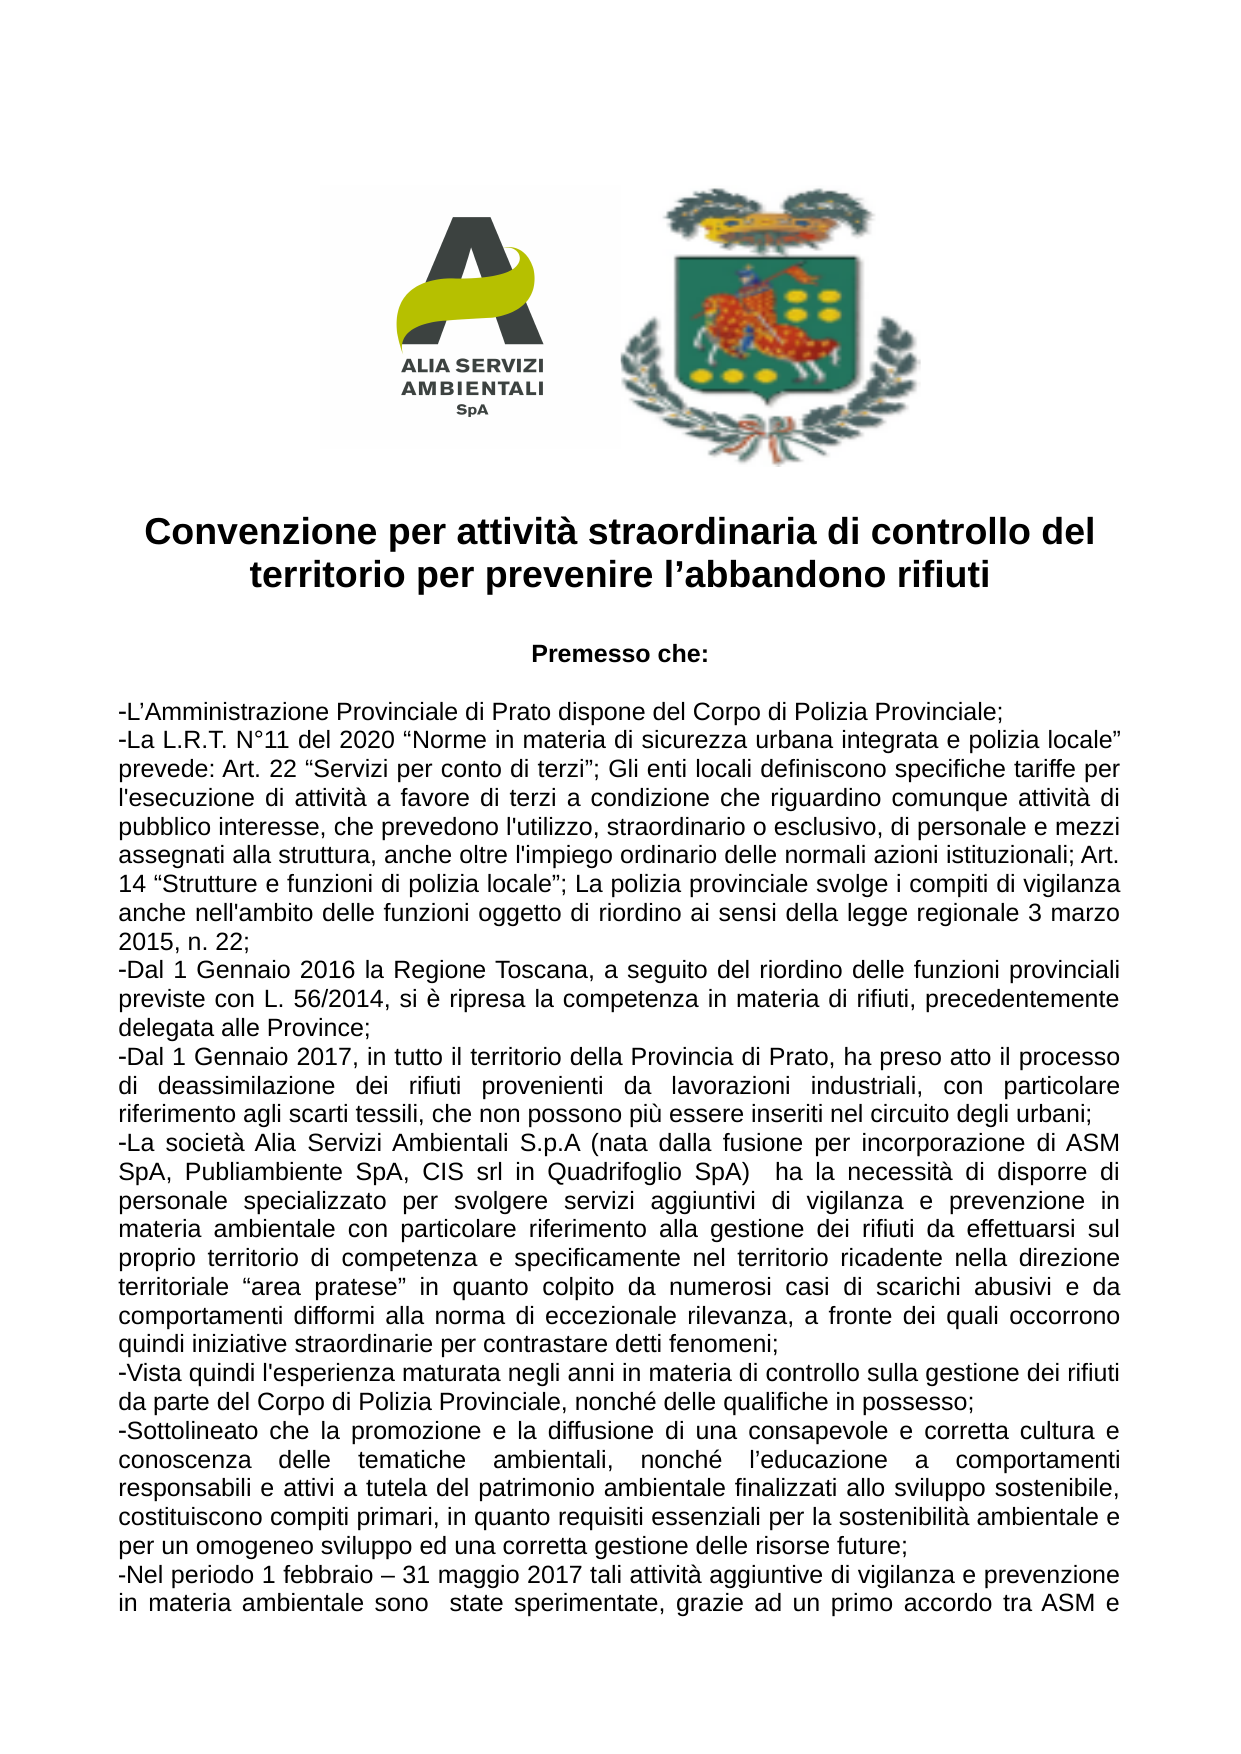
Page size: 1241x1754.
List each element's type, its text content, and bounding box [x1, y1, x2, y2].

list Vista quindi l'esperienza maturata negli anni in materia di controllo sulla gestione dei rifiuti da parte del Corpo di Polizia Provinciale, nonché delle qualifiche in possesso; [118, 1358, 1122, 1416]
text Premesso che: [118, 639, 1122, 668]
list Sottolineato che la promozione e la diffusione di una consapevole e corretta cultura e conoscenza delle tematiche ambientali, nonché l’educazione a comportamenti responsabili e attivi a tutela del patrimonio ambientale finalizzati allo sviluppo sostenibile, costituiscono compiti primari, in quanto requisiti essenziali per la sostenibilità ambientale e per un omogeneo sviluppo ed una corretta gestione delle risorse future; [118, 1416, 1122, 1560]
list Nel periodo 1 febbraio – 31 maggio 2017 tali attività aggiuntive di vigilanza e prevenzione in materia ambientale sono state sperimentate, grazie ad un primo accordo tra ASM e [118, 1560, 1122, 1617]
picture [319, 185, 620, 449]
list Dal 1 Gennaio 2016 la Regione Toscana, a seguito del riordino delle funzioni provinciali previste con L. 56/2014, si è ripresa la competenza in materia di rifiuti, precedentemente delegata alle Province; [118, 955, 1122, 1042]
list Dal 1 Gennaio 2017, in tutto il territorio della Provincia di Prato, ha preso atto il processo di deassimilazione dei rifiuti provenienti da lavorazioni industriali, con particolare riferimento agli scarti tessili, che non possono più essere inseriti nel circuito degli urbani; [118, 1042, 1122, 1128]
list La società Alia Servizi Ambientali S.p.A (nata dalla fusione per incorporazione di ASM SpA, Publiambiente SpA, CIS srl in Quadrifoglio SpA) ha la necessità di disporre di personale specializzato per svolgere servizi aggiuntivi di vigilanza e prevenzione in materia ambientale con particolare riferimento alla gestione dei rifiuti da effettuarsi sul proprio territorio di competenza e specificamente nel territorio ricadente nella direzione territoriale “area pratese” in quanto colpito da numerosi casi di scarichi abusivi e da comportamenti difformi alla norma di eccezionale rilevanza, a fronte dei quali occorrono quindi iniziative straordinarie per contrastare detti fenomeni; [118, 1128, 1122, 1358]
list La L.R.T. N°11 del 2020 “Norme in materia di sicurezza urbana integrata e polizia locale” prevede: Art. 22 “Servizi per conto di terzi”; Gli enti locali definiscono specifiche tariffe per l'esecuzione di attività a favore di terzi a condizione che riguardino comunque attività di pubblico interesse, che prevedono l'utilizzo, straordinario o esclusivo, di personale e mezzi assegnati alla struttura, anche oltre l'impiego ordinario delle normali azioni istituzionali; Art. 14 “Strutture e funzioni di polizia locale”; La polizia provinciale svolge i compiti di vigilanza anche nell'ambito delle funzioni oggetto di riordino ai sensi della legge regionale 3 marzo 2015, n. 22; [118, 725, 1122, 955]
list L’Amministrazione Provinciale di Prato dispone del Corpo di Polizia Provinciale; [118, 696, 1122, 725]
text Convenzione per attività straordinaria di controllo del territorio per prevenire l’abbandono rifiuti [118, 509, 1122, 596]
